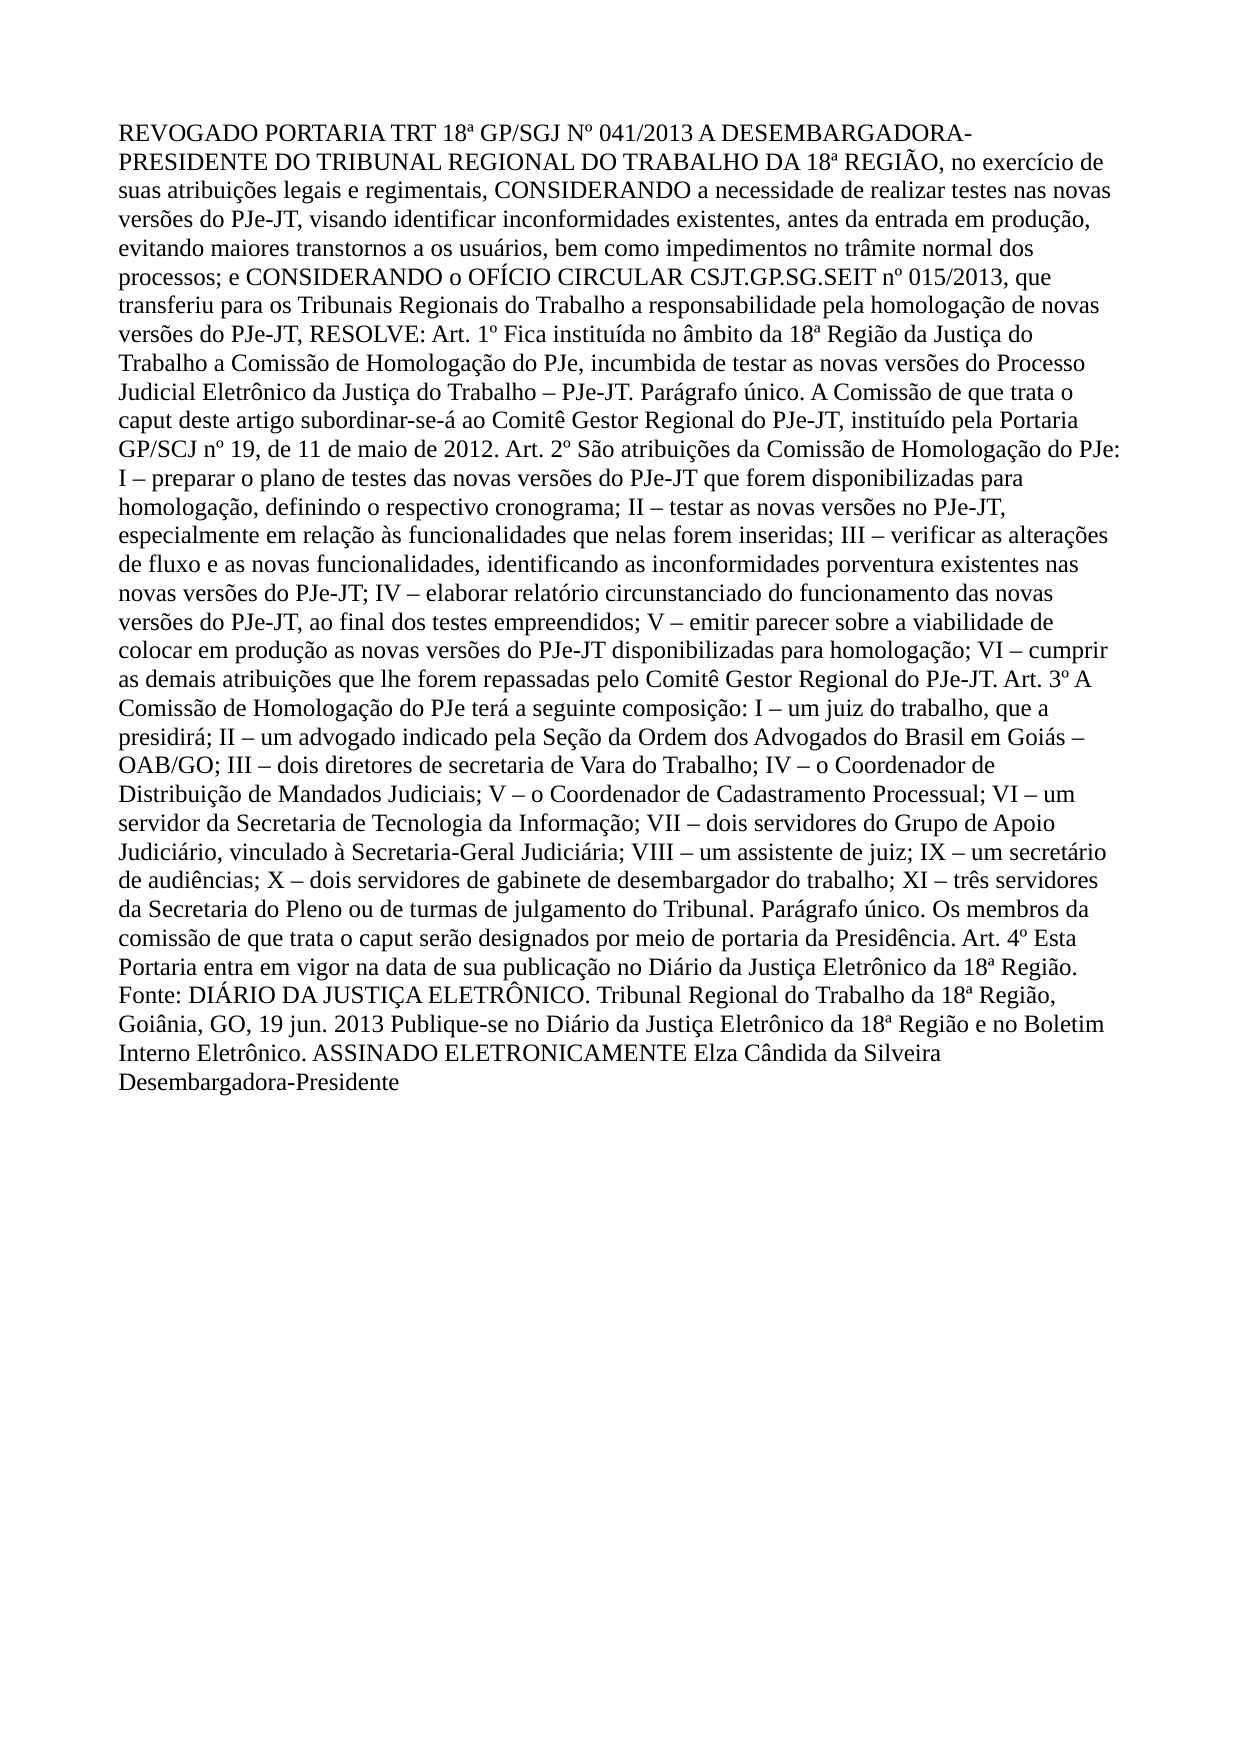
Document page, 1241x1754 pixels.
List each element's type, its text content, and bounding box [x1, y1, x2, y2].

text REVOGADO PORTARIA TRT 18ª GP/SGJ Nº 041/2013 A DESEMBARGADORA-PRESIDENTE DO TRIBUNAL REGIONAL DO TRABALHO DA 18ª REGIÃO, no exercício de suas atribuições legais e regimentais, CONSIDERANDO a necessidade de realizar testes nas novas versões do PJe-JT, visando identificar inconformidades existentes, antes da entrada em produção, evitando maiores transtornos a os usuários, bem como impedimentos no trâmite normal dos processos; e CONSIDERANDO o OFÍCIO CIRCULAR CSJT.GP.SG.SEIT nº 015/2013, que transferiu para os Tribunais Regionais do Trabalho a responsabilidade pela homologação de novas versões do PJe-JT, RESOLVE: Art. 1º Fica instituída no âmbito da 18ª Região da Justiça do Trabalho a Comissão de Homologação do PJe, incumbida de testar as novas versões do Processo Judicial Eletrônico da Justiça do Trabalho – PJe-JT. Parágrafo único. A Comissão de que trata o caput deste artigo subordinar-se-á ao Comitê Gestor Regional do PJe-JT, instituído pela Portaria GP/SCJ nº 19, de 11 de maio de 2012. Art. 2º São atribuições da Comissão de Homologação do PJe: I – preparar o plano de testes das novas versões do PJe-JT que forem disponibilizadas para homologação, definindo o respectivo cronograma; II – testar as novas versões no PJe-JT, especialmente em relação às funcionalidades que nelas forem inseridas; III – verificar as alterações de fluxo e as novas funcionalidades, identificando as inconformidades porventura existentes nas novas versões do PJe-JT; IV – elaborar relatório circunstanciado do funcionamento das novas versões do PJe-JT, ao final dos testes empreendidos; V – emitir parecer sobre a viabilidade de colocar em produção as novas versões do PJe-JT disponibilizadas para homologação; VI – cumprir as demais atribuições que lhe forem repassadas pelo Comitê Gestor Regional do PJe-JT. Art. 3º A Comissão de Homologação do PJe terá a seguinte composição: I – um juiz do trabalho, que a presidirá; II – um advogado indicado pela Seção da Ordem dos Advogados do Brasil em Goiás – OAB/GO; III – dois diretores de secretaria de Vara do Trabalho; IV – o Coordenador de Distribuição de Mandados Judiciais; V – o Coordenador de Cadastramento Processual; VI – um servidor da Secretaria de Tecnologia da Informação; VII – dois servidores do Grupo de Apoio Judiciário, vinculado à Secretaria-Geral Judiciária; VIII – um assistente de juiz; IX – um secretário de audiências; X – dois servidores de gabinete de desembargador do trabalho; XI – três servidores da Secretaria do Pleno ou de turmas de julgamento do Tribunal. Parágrafo único. Os membros da comissão de que trata o caput serão designados por meio de portaria da Presidência. Art. 4º Esta Portaria entra em vigor na data de sua publicação no Diário da Justiça Eletrônico da 18ª Região. Fonte: DIÁRIO DA JUSTIÇA ELETRÔNICO. Tribunal Regional do Trabalho da 18ª Região, Goiânia, GO, 19 jun. 2013 Publique-se no Diário da Justiça Eletrônico da 18ª Região e no Boletim Interno Eletrônico. ASSINADO ELETRONICAMENTE Elza Cândida da Silveira Desembargadora-Presidente [118, 118, 1122, 1096]
